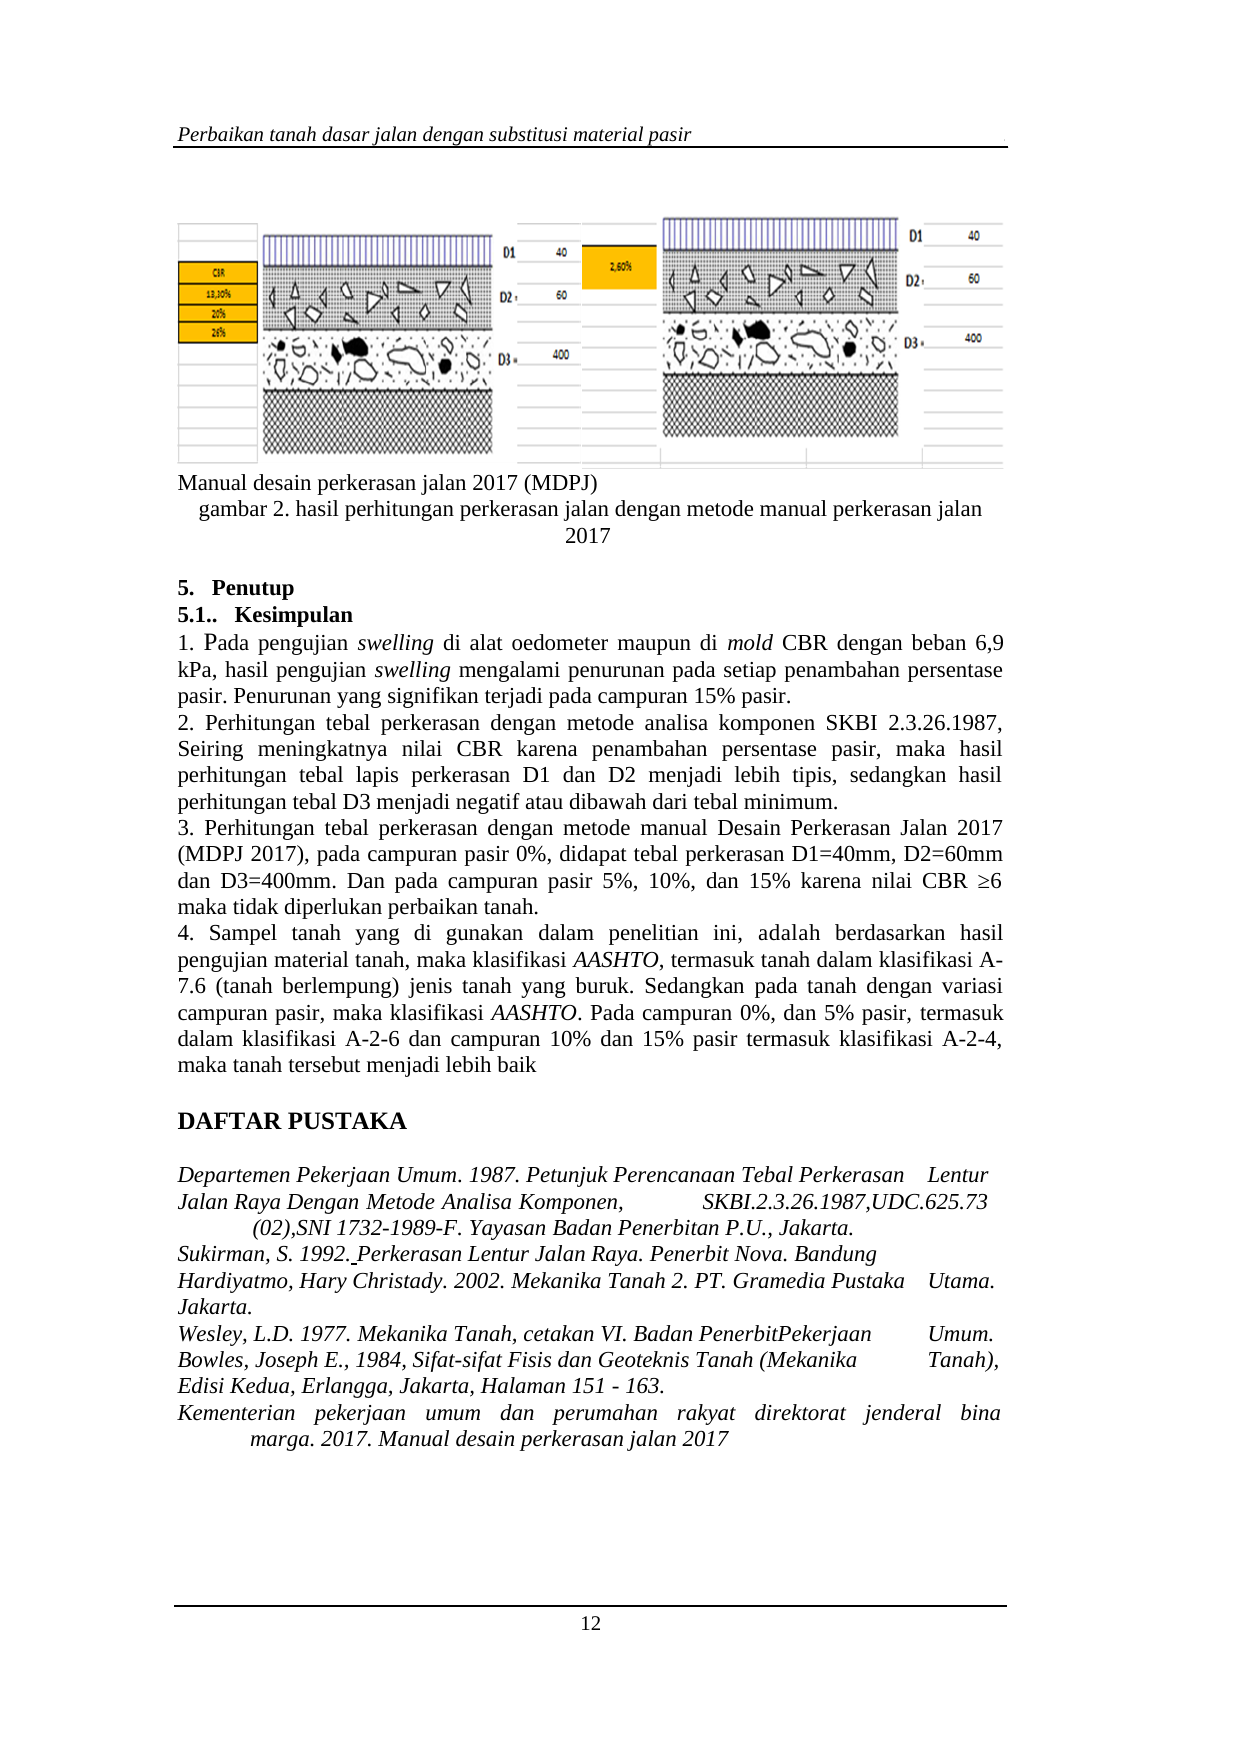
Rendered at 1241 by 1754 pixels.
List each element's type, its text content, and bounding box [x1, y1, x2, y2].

list 5. Penutup [177, 574, 1004, 601]
list 4. Sampel tanah yang di gunakan dalam penelitian ini, adalah berdasarkan hasil pengujian material tanah, maka klasifikasi AASHTO, termasuk tanah dalam klasifikasi A-7.6 (tanah berlempung) jenis tanah yang buruk. Sedangkan pada tanah dengan variasi campuran pasir, maka klasifikasi AASHTO. Pada campuran 0%, dan 5% pasir, termasuk dalam klasifikasi A-2-6 dan campuran 10% dan 15% pasir termasuk klasifikasi A-2-4, maka tanah tersebut menjadi lebih baik [177, 919, 1004, 1078]
list gambar 2. hasil perhitungan perkerasan jalan dengan metode manual perkerasan jalan 2017 [177, 495, 1004, 548]
list 3. Perhitungan tebal perkerasan dengan metode manual Desain Perkerasan Jalan 2017 (MDPJ 2017), pada campuran pasir 0%, didapat tebal perkerasan D1=40mm, D2=60mm dan D3=400mm. Dan pada campuran pasir 5%, 10%, dan 15% karena nilai CBR ≥6 maka tidak diperlukan perbaikan tanah. [177, 814, 1004, 919]
text Departemen Pekerjaan Umum. 1987. Petunjuk Perencanaan Tebal Perkerasan Lentur Jalan Raya Dengan Metode Analisa Komponen, SKBI.2.3.26.1987,UDC.625.73 (02),SNI 1732-1989-F. Yayasan Badan Penerbitan P.U., Jakarta. [177, 1161, 1004, 1241]
text Hardiyatmo, Hary Christady. 2002. Mekanika Tanah 2. PT. Gramedia Pustaka Utama. Jakarta. [177, 1267, 1004, 1319]
text Wesley, L.D. 1977. Mekanika Tanah, cetakan VI. Badan PenerbitPekerjaan Umum. [177, 1319, 1004, 1346]
list 5.1.. Kesimpulan [177, 601, 1004, 627]
list Manual desain perkerasan jalan 2017 (MDPJ) [177, 469, 1004, 495]
list 2. Perhitungan tebal perkerasan dengan metode analisa komponen SKBI 2.3.26.1987, Seiring meningkatnya nilai CBR karena penambahan persentase pasir, maka hasil perhitungan tebal lapis perkerasan D1 dan D2 menjadi lebih tipis, sedangkan hasil perhitungan tebal D3 menjadi negatif atau dibawah dari tebal minimum. [177, 709, 1004, 814]
text Sukirman, S. 1992. Perkerasan Lentur Jalan Raya. Penerbit Nova. Bandung [177, 1241, 1004, 1267]
list 1. Pada pengujian swelling di alat oedometer maupun di mold CBR dengan beban 6,9 kPa, hasil pengujian swelling mengalami penurunan pada setiap penambahan persentase pasir. Penurunan yang signifikan terjadi pada campuran 15% pasir. [177, 627, 1004, 709]
text Kementerian pekerjaan umum dan perumahan rakyat direktorat jenderal bina ggryyyymarga. 2017. Manual desain perkerasan jalan 2017 [177, 1399, 1004, 1451]
picture [177, 209, 1004, 469]
text Bowles, Joseph E., 1984, Sifat-sifat Fisis dan Geoteknis Tanah (Mekanika Tanah), Edisi Kedua, Erlangga, Jakarta, Halaman 151 - 163. [177, 1346, 1004, 1399]
list DAFTAR PUSTAKA [177, 1106, 1004, 1135]
